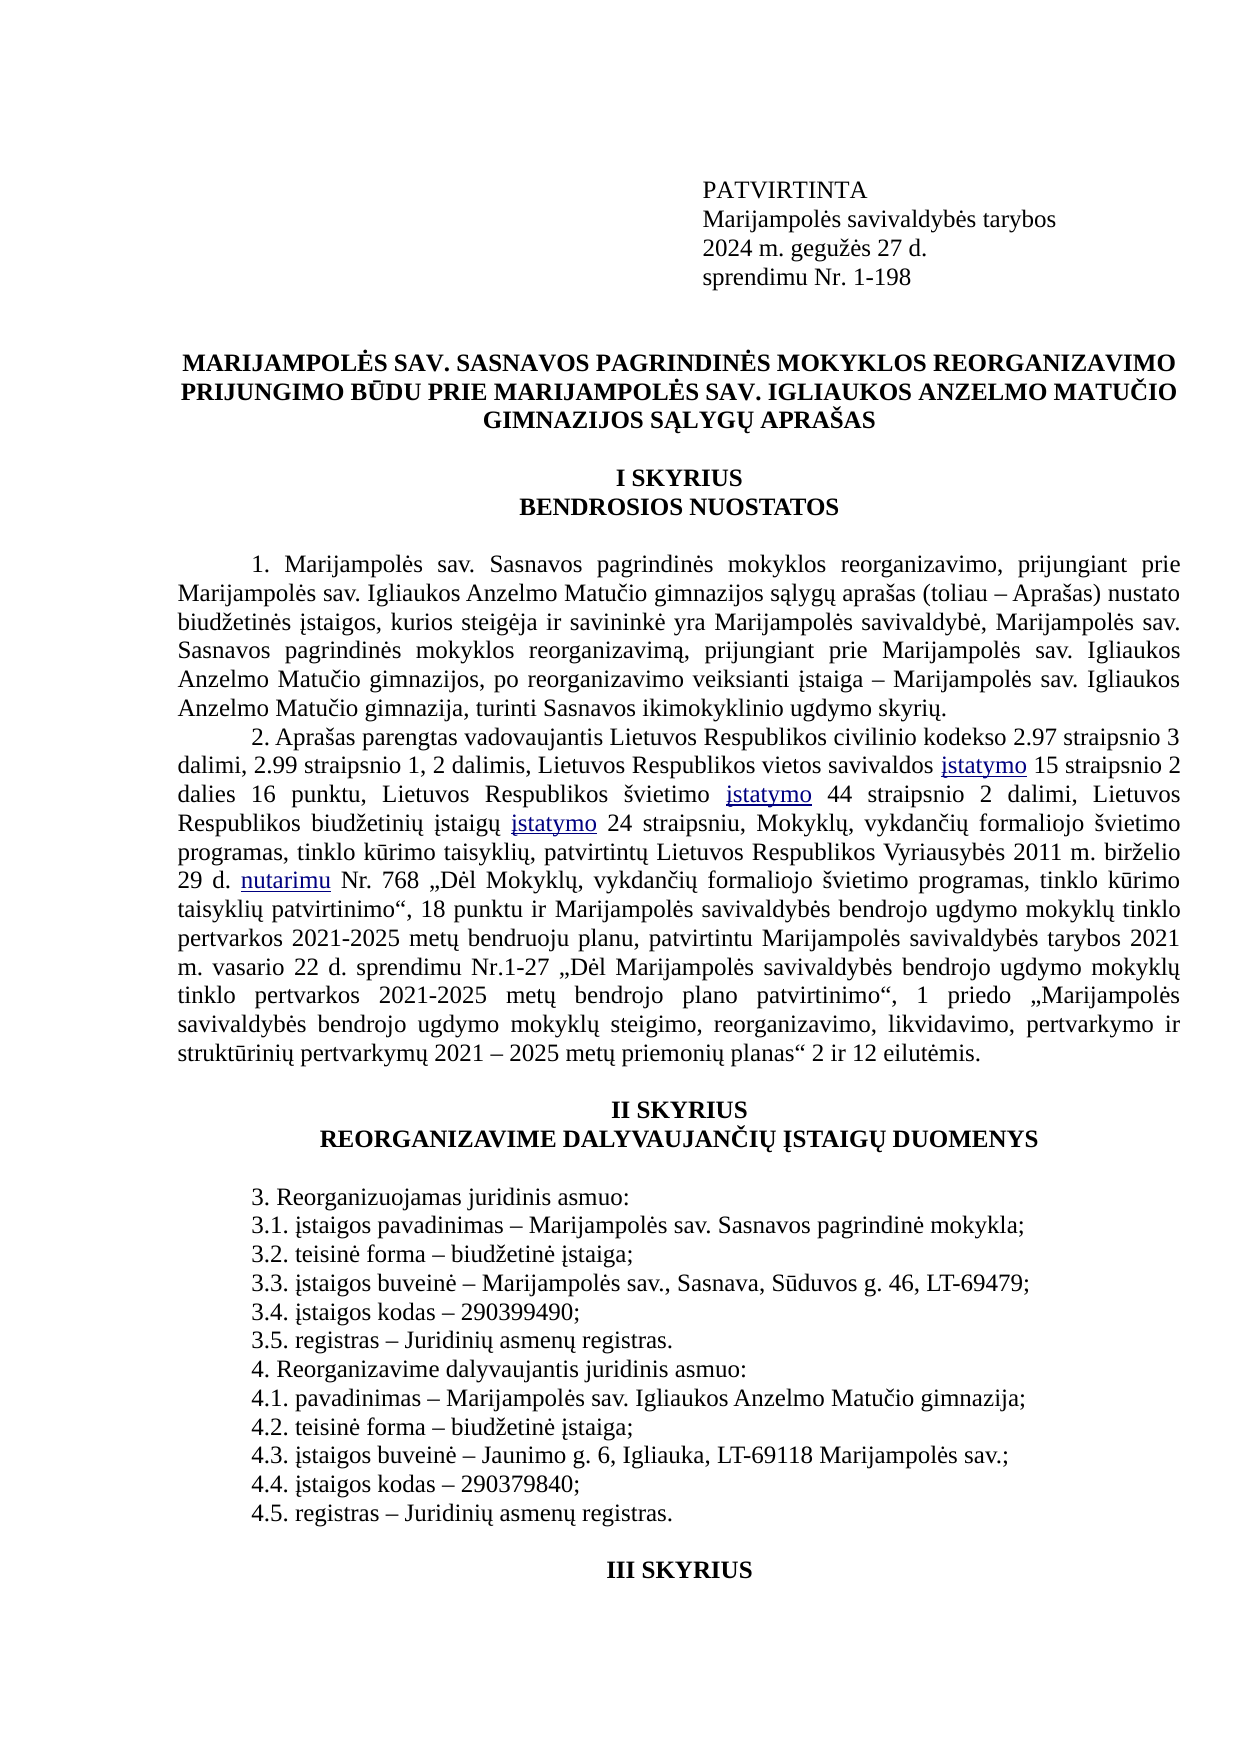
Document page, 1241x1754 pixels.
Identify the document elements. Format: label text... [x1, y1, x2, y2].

text 3.5. registras – Juridinių asmenų registras. [177, 1326, 1181, 1354]
text 2024 m. gegužės 27 d. [702, 233, 1181, 262]
text sprendimu Nr. 1-198 [702, 262, 1181, 291]
text Marijampolės savivaldybės tarybos [702, 204, 1181, 233]
text 4.4. įstaigos kodas – 290379840; [177, 1469, 1181, 1498]
text 2. Aprašas parengtas vadovaujantis Lietuvos Respublikos civilinio kodekso 2.97 straipsnio 3 dalimi, 2.99 straipsnio 1, 2 dalimis, Lietuvos Respublikos vietos savivaldos įstatymo 15 straipsnio 2 dalies 16 punktu, Lietuvos Respublikos švietimo įstatymo 44 straipsnio 2 dalimi, Lietuvos Respublikos biudžetinių įstaigų įstatymo 24 straipsniu, Mokyklų, vykdančių formaliojo švietimo programas, tinklo kūrimo taisyklių, patvirtintų Lietuvos Respublikos Vyriausybės 2011 m. birželio 29 d. nutarimu Nr. 768 „Dėl Mokyklų, vykdančių formaliojo švietimo programas, tinklo kūrimo taisyklių patvirtinimo“, 18 punktu ir Marijampolės savivaldybės bendrojo ugdymo mokyklų tinklo pertvarkos 2021-2025 metų bendruoju planu, patvirtintu Marijampolės savivaldybės tarybos 2021 m. vasario 22 d. sprendimu Nr.1-27 „Dėl Marijampolės savivaldybės bendrojo ugdymo mokyklų tinklo pertvarkos 2021-2025 metų bendrojo plano patvirtinimo“, 1 priedo „Marijampolės savivaldybės bendrojo ugdymo mokyklų steigimo, reorganizavimo, likvidavimo, pertvarkymo ir struktūrinių pertvarkymų 2021 – 2025 metų priemonių planas“ 2 ir 12 eilutėmis. [177, 722, 1181, 1067]
text I SKYRIUS [177, 463, 1181, 492]
text 3.3. įstaigos buveinė – Marijampolės sav., Sasnava, Sūduvos g. 46, LT-69479; [177, 1268, 1181, 1297]
text 1. Marijampolės sav. Sasnavos pagrindinės mokyklos reorganizavimo, prijungiant prie Marijampolės sav. Igliaukos Anzelmo Matučio gimnazijos sąlygų aprašas (toliau – Aprašas) nustato biudžetinės įstaigos, kurios steigėja ir savininkė yra Marijampolės savivaldybė, Marijampolės sav. Sasnavos pagrindinės mokyklos reorganizavimą, prijungiant prie Marijampolės sav. Igliaukos Anzelmo Matučio gimnazijos, po reorganizavimo veiksianti įstaiga – Marijampolės sav. Igliaukos Anzelmo Matučio gimnazija, turinti Sasnavos ikimokyklinio ugdymo skyrių. [177, 549, 1181, 722]
text 4.3. įstaigos buveinė – Jaunimo g. 6, Igliauka, LT-69118 Marijampolės sav.; [177, 1441, 1181, 1469]
text 4.5. registras – Juridinių asmenų registras. [177, 1498, 1181, 1527]
text 4.2. teisinė forma – biudžetinė įstaiga; [177, 1412, 1181, 1441]
text 3.2. teisinė forma – biudžetinė įstaiga; [177, 1239, 1181, 1268]
text 3.4. įstaigos kodas – 290399490; [177, 1297, 1181, 1326]
text 4.1. pavadinimas – Marijampolės sav. Igliaukos Anzelmo Matučio gimnazija; [177, 1383, 1181, 1412]
text 3. Reorganizuojamas juridinis asmuo: [177, 1182, 1181, 1211]
text III SKYRIUS [177, 1556, 1181, 1584]
text MARIJAMPOLĖS SAV. SASNAVOS PAGRINDINĖS MOKYKLOS REORGANIZAVIMO PRIJUNGIMO BŪDU PRIE MARIJAMPOLĖS SAV. IGLIAUKOS ANZELMO MATUČIO GIMNAZIJOS SĄLYGŲ APRAŠAS [177, 348, 1181, 434]
text BENDROSIOS NUOSTATOS [177, 492, 1181, 521]
text PATVIRTINTA [702, 176, 1181, 204]
text 3.1. įstaigos pavadinimas – Marijampolės sav. Sasnavos pagrindinė mokykla; [177, 1211, 1181, 1239]
text REORGANIZAVIME DALYVAUJANČIŲ ĮSTAIGŲ DUOMENYS [177, 1124, 1181, 1153]
text 4. Reorganizavime dalyvaujantis juridinis asmuo: [177, 1354, 1181, 1383]
text II SKYRIUS [177, 1096, 1181, 1124]
